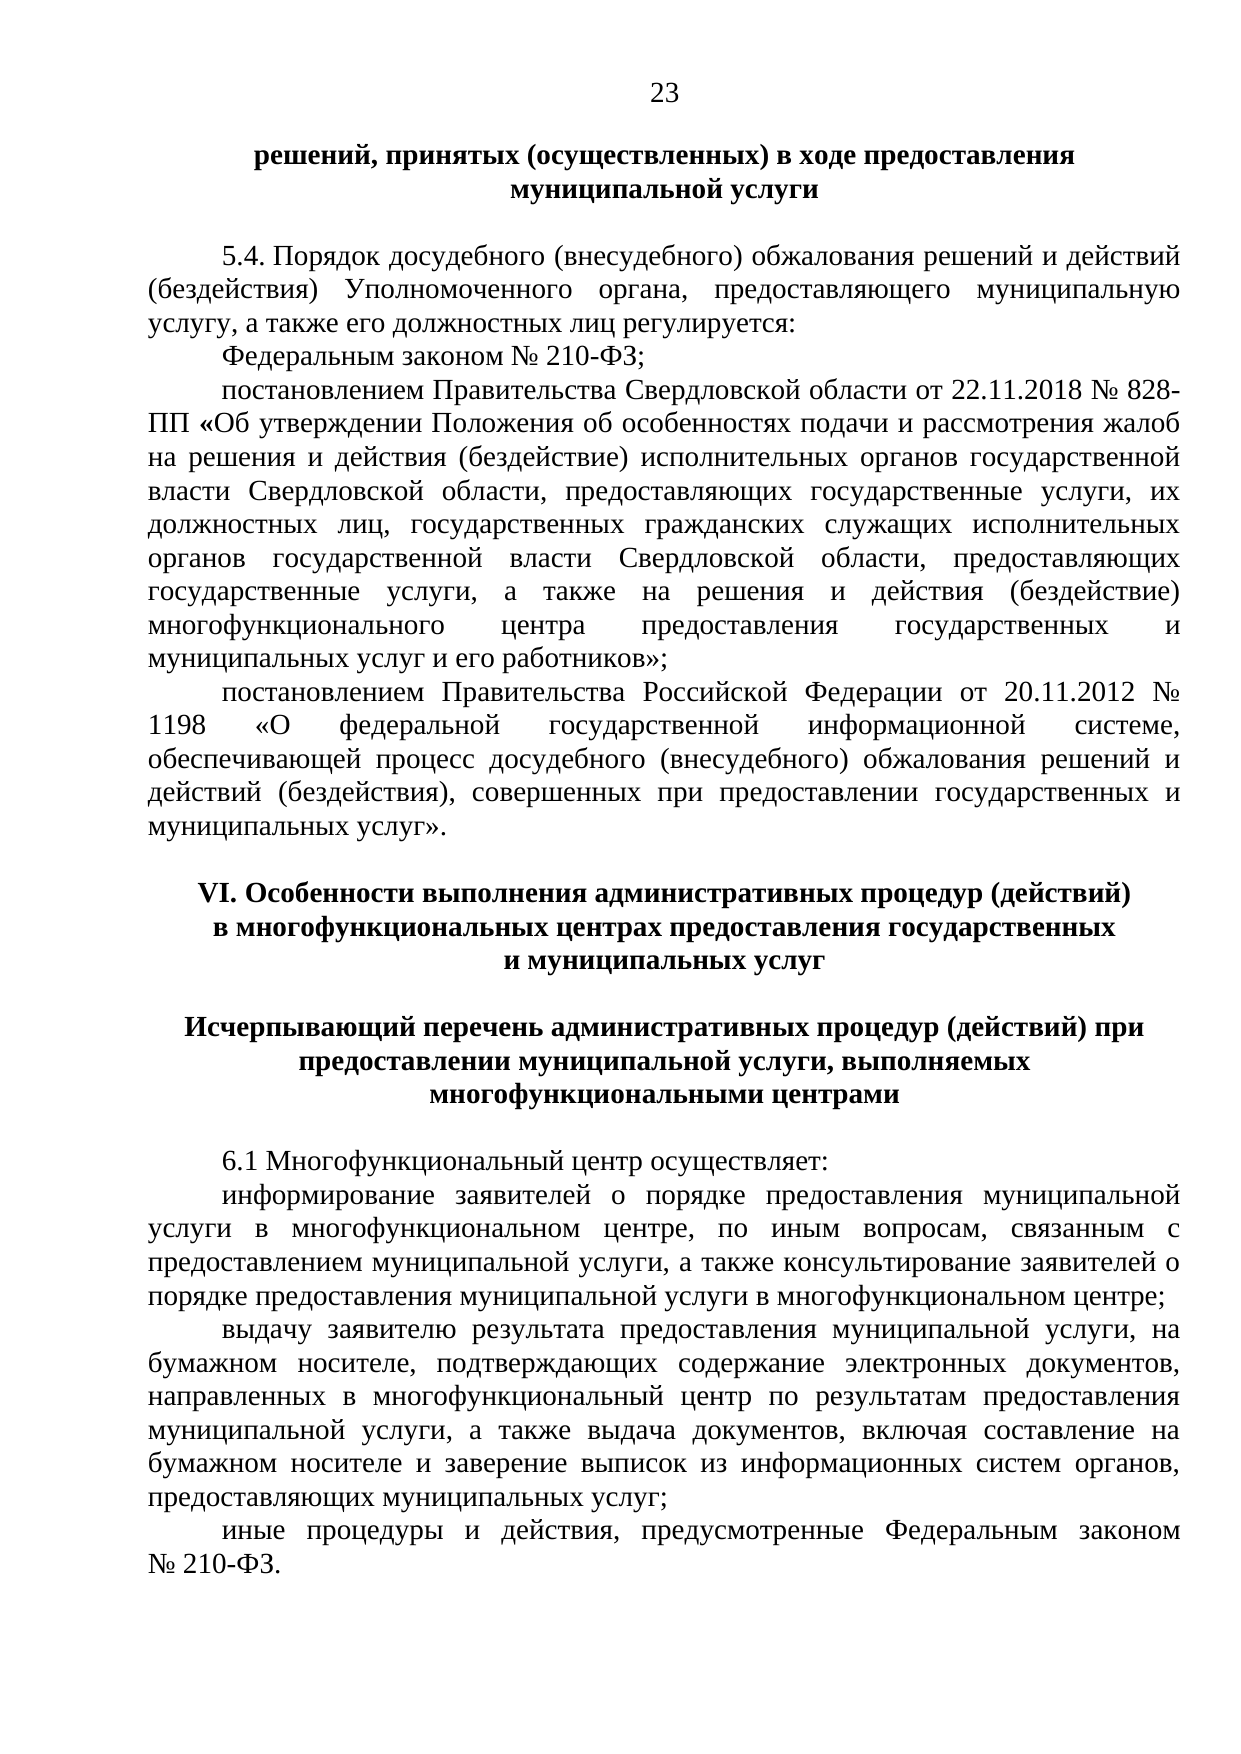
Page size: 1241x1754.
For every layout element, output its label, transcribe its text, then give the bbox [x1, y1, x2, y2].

text Исчерпывающий перечень административных процедур (действий) при предоставлении муниципальной услуги, выполняемых многофункциональными центрами [148, 1009, 1181, 1110]
text 5.4. Порядок досудебного (внесудебного) обжалования решений и действий (бездействия) Уполномоченного органа, предоставляющего муниципальную услугу, а также его должностных лиц регулируется: [148, 238, 1181, 338]
text выдачу заявителю результата предоставления муниципальной услуги, на бумажном носителе, подтверждающих содержание электронных документов, направленных в многофункциональный центр по результатам предоставления муниципальной услуги, а также выдача документов, включая составление на бумажном носителе и заверение выписок из информационных систем органов, предоставляющих муниципальных услуг; [148, 1311, 1181, 1512]
text информирование заявителей о порядке предоставления муниципальной услуги в многофункциональном центре, по иным вопросам, связанным с предоставлением муниципальной услуги, а также консультирование заявителей о порядке предоставления муниципальной услуги в многофункциональном центре; [148, 1177, 1181, 1311]
text VI. Особенности выполнения административных процедур (действий) в многофункциональных центрах предоставления государственных и муниципальных услуг [148, 875, 1181, 976]
text иные процедуры и действия, предусмотренные Федеральным законом № 210-ФЗ. [148, 1512, 1181, 1579]
subtitle постановлением Правительства Свердловской области от 22.11.2018 № 828-ПП «Об утверждении Положения об особенностях подачи и рассмотрения жалоб на решения и действия (бездействие) исполнительных органов государственной власти Свердловской области, предоставляющих государственные услуги, их должностных лиц, государственных гражданских служащих исполнительных органов государственной власти Свердловской области, предоставляющих государственные услуги, а также на решения и действия (бездействие) многофункционального центра предоставления государственных и муниципальных услуг и его работников»; [148, 372, 1181, 674]
text постановлением Правительства Российской Федерации от 20.11.2012 № 1198 «О федеральной государственной информационной системе, обеспечивающей процесс досудебного (внесудебного) обжалования решений и действий (бездействия), совершенных при предоставлении государственных и муниципальных услуг». [148, 674, 1181, 842]
text решений, принятых (осуществленных) в ходе предоставления муниципальной услуги [148, 137, 1181, 204]
text 6.1 Многофункциональный центр осуществляет: [148, 1143, 1181, 1177]
text Федеральным законом № 210-ФЗ; [148, 338, 1181, 372]
